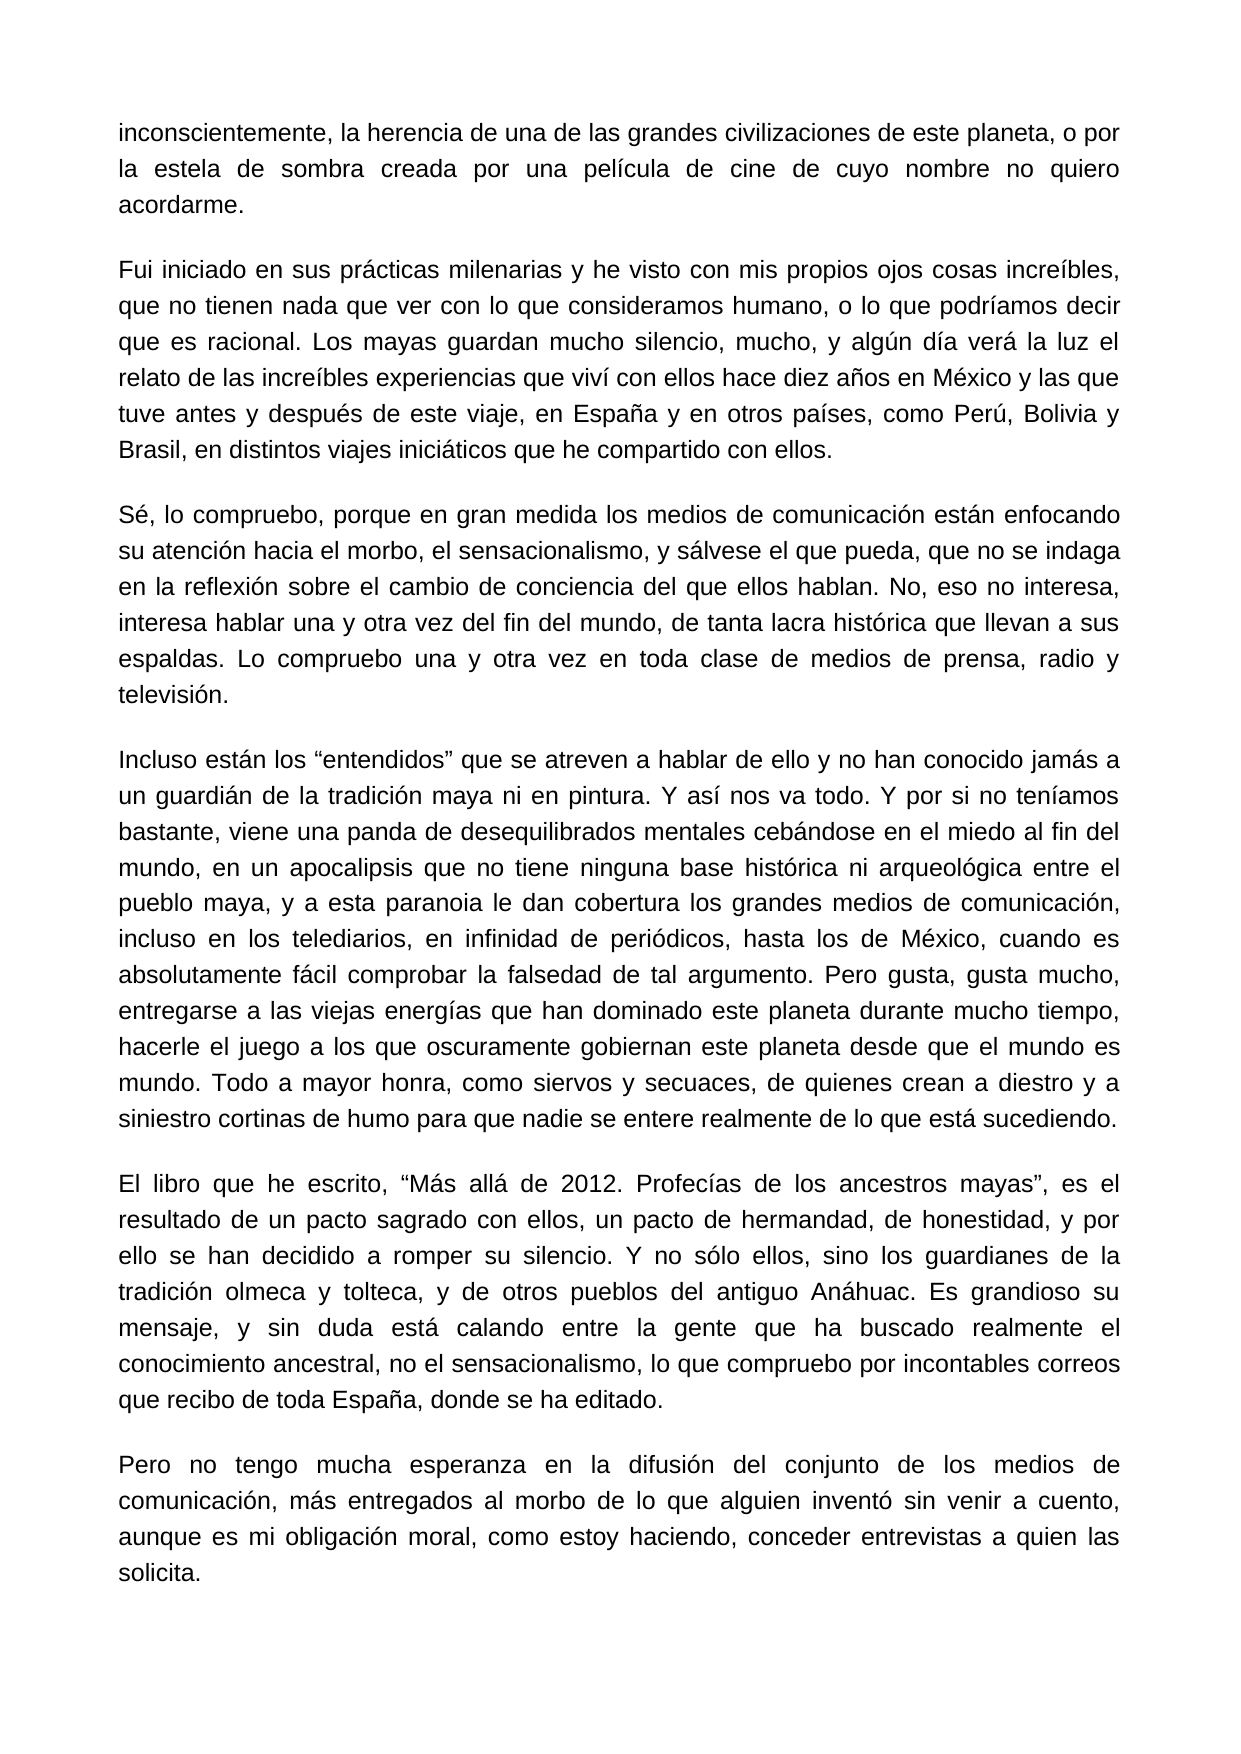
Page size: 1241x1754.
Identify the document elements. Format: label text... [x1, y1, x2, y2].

text Fui iniciado en sus prácticas milenarias y he visto con mis propios ojos cosas increíbles, que no tienen nada que ver con lo que consideramos humano, o lo que podríamos decir que es racional. Los mayas guardan mucho silencio, mucho, y algún día verá la luz el relato de las increíbles experiencias que viví con ellos hace diez años en México y las que tuve antes y después de este viaje, en España y en otros países, como Perú, Bolivia y Brasil, en distintos viajes iniciáticos que he compartido con ellos. [118, 255, 1122, 463]
text Sé, lo compruebo, porque en gran medida los medios de comunicación están enfocando su atención hacia el morbo, el sensacionalismo, y sálvese el que pueda, que no se indaga en la reflexión sobre el cambio de conciencia del que ellos hablan. No, eso no interesa, interesa hablar una y otra vez del fin del mundo, de tanta lacra histórica que llevan a sus espaldas. Lo compruebo una y otra vez en toda clase de medios de prensa, radio y televisión. [118, 500, 1122, 708]
text El libro que he escrito, “Más allá de 2012. Profecías de los ancestros mayas”, es el resultado de un pacto sagrado con ellos, un pacto de hermandad, de honestidad, y por ello se han decidido a romper su silencio. Y no sólo ellos, sino los guardianes de la tradición olmeca y tolteca, y de otros pueblos del antiguo Anáhuac. Es grandioso su mensaje, y sin duda está calando entre la gente que ha buscado realmente el conocimiento ancestral, no el sensacionalismo, lo que compruebo por incontables correos que recibo de toda España, donde se ha editado. [118, 1169, 1122, 1413]
text Incluso están los “entendidos” que se atreven a hablar de ello y no han conocido jamás a un guardián de la tradición maya ni en pintura. Y así nos va todo. Y por si no teníamos bastante, viene una panda de desequilibrados mentales cebándose en el miedo al fin del mundo, en un apocalipsis que no tiene ninguna base histórica ni arqueológica entre el pueblo maya, y a esta paranoia le dan cobertura los grandes medios de comunicación, incluso en los telediarios, en infinidad de periódicos, hasta los de México, cuando es absolutamente fácil comprobar la falsedad de tal argumento. Pero gusta, gusta mucho, entregarse a las viejas energías que han dominado este planeta durante mucho tiempo, hacerle el juego a los que oscuramente gobiernan este planeta desde que el mundo es mundo. Todo a mayor honra, como siervos y secuaces, de quienes crean a diestro y a siniestro cortinas de humo para que nadie se entere realmente de lo que está sucediendo. [118, 745, 1122, 1133]
text inconscientemente, la herencia de una de las grandes civilizaciones de este planeta, o por la estela de sombra creada por una película de cine de cuyo nombre no quiero acordarme. [118, 118, 1122, 219]
text Pero no tengo mucha esperanza en la difusión del conjunto de los medios de comunicación, más entregados al morbo de lo que alguien inventó sin venir a cuento, aunque es mi obligación moral, como estoy haciendo, conceder entrevistas a quien las solicita. [118, 1450, 1122, 1586]
